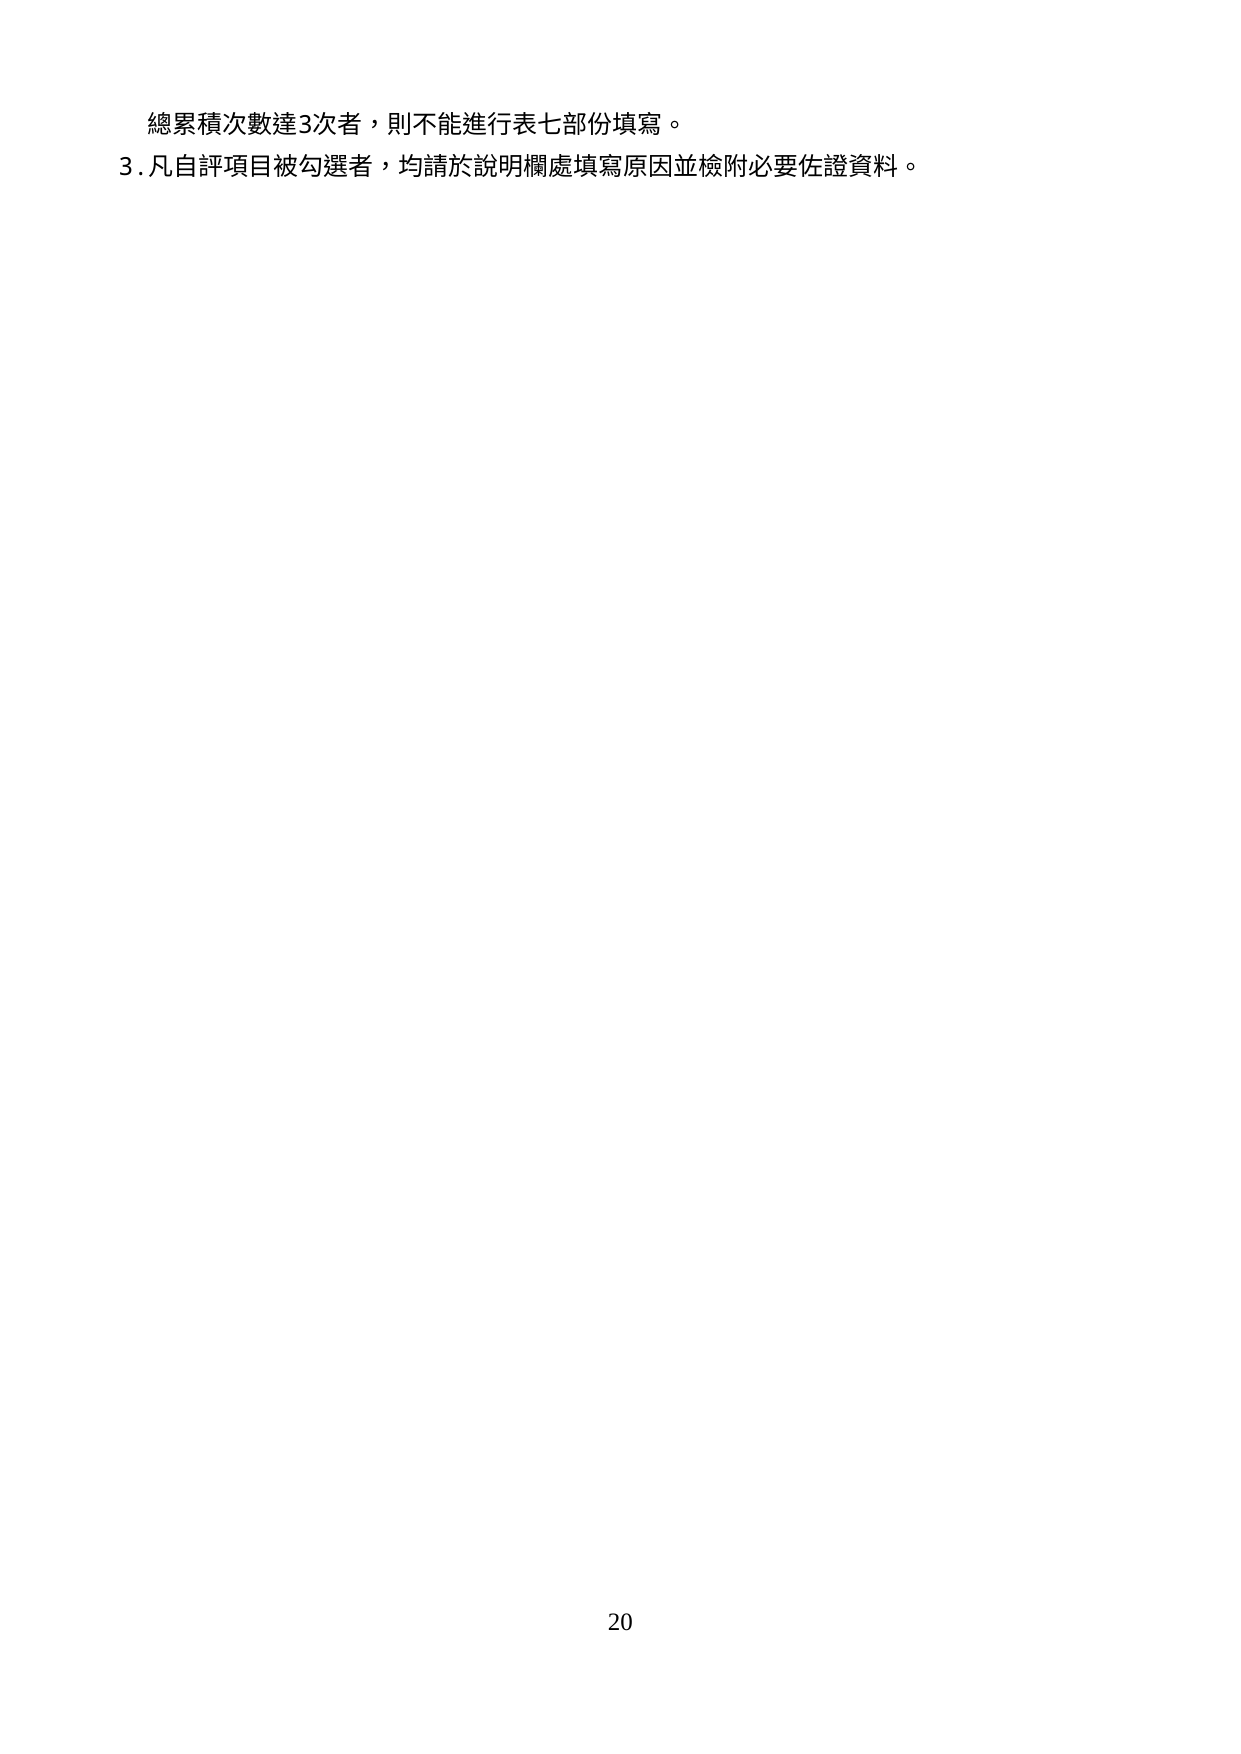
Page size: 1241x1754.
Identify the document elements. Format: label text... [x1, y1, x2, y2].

text 3.凡自評項目被勾選者，均請於說明欄處填寫原因並檢附必要佐證資料。 [118, 142, 1122, 184]
text 總累積次數達3次者，則不能進行表七部份填寫。 [118, 100, 1122, 142]
